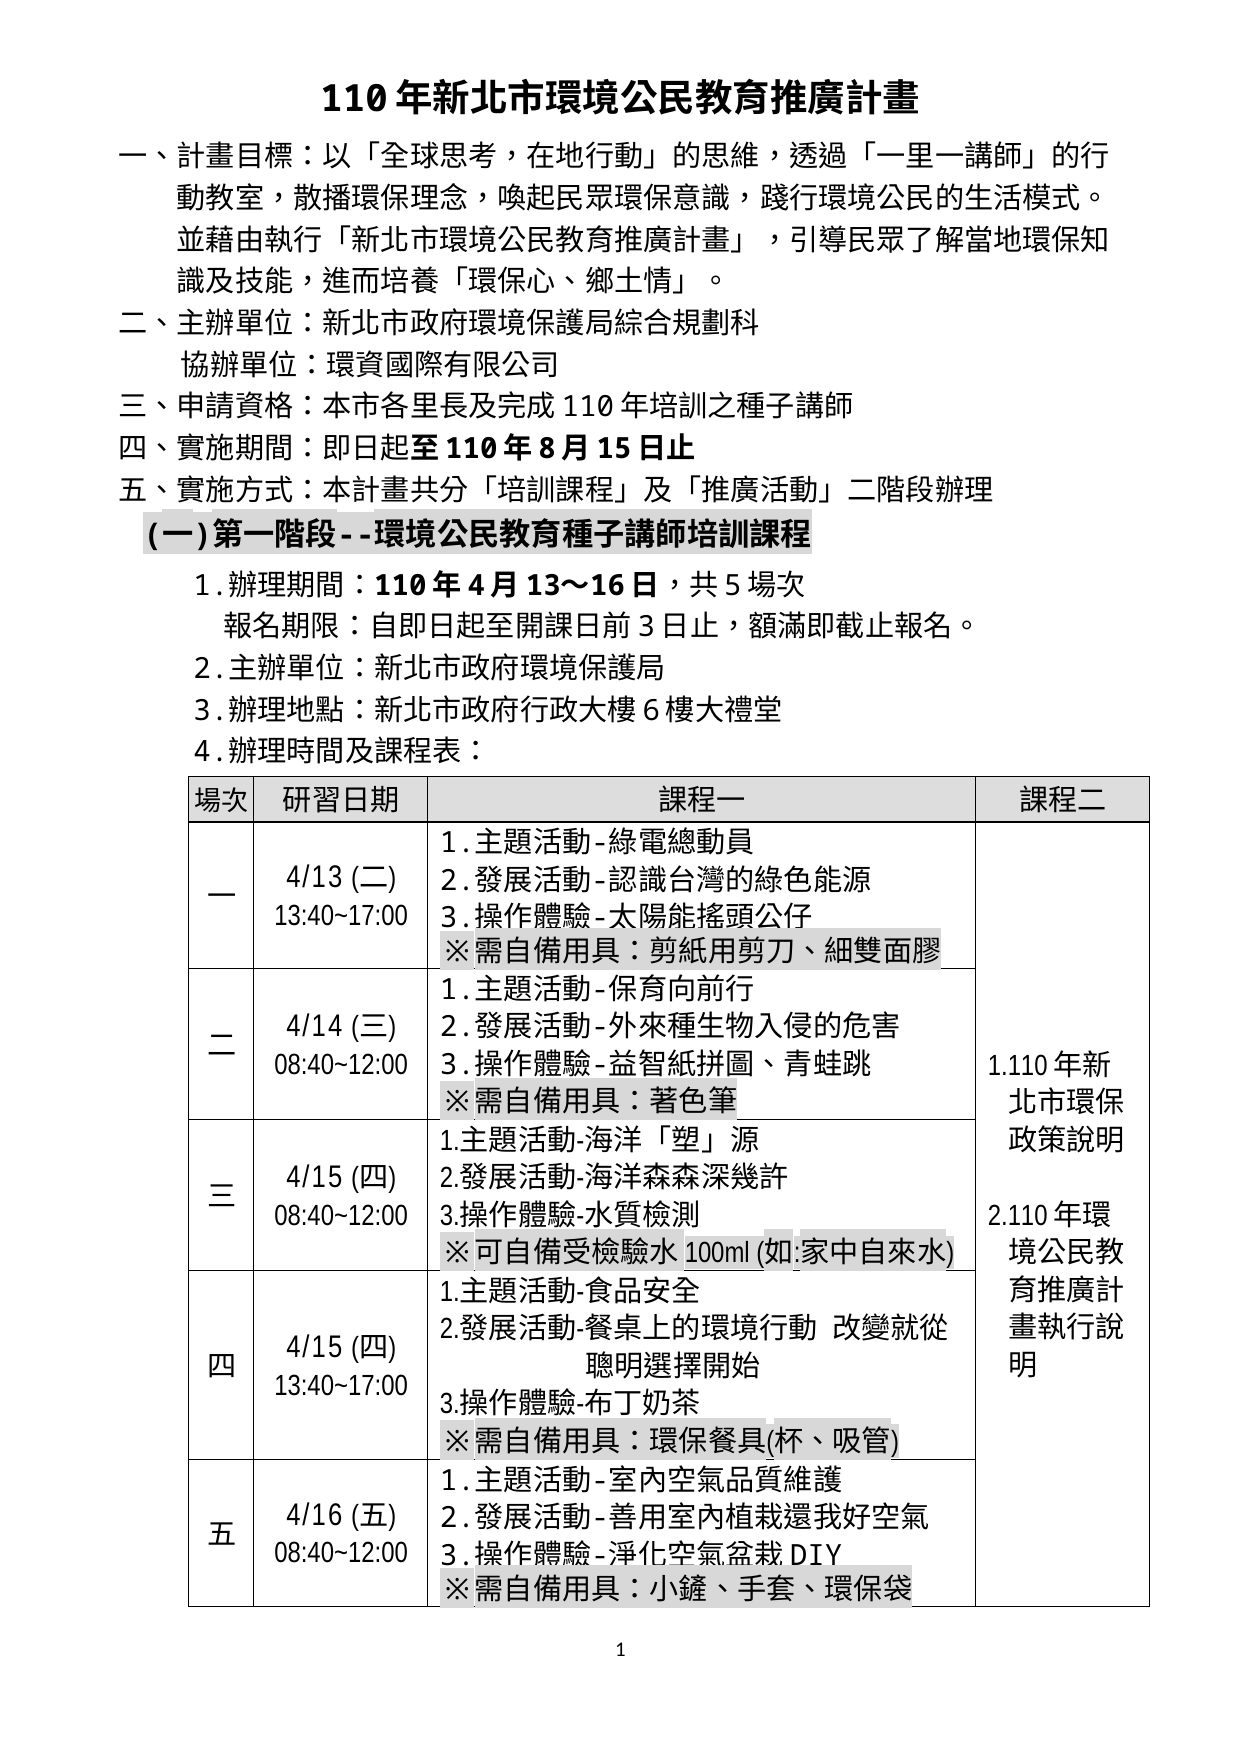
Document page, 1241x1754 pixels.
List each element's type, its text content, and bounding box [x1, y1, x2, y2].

text 四、實施期間：即日起至110年8月15日止 [118, 425, 1122, 467]
table_cell 五 [189, 1460, 253, 1606]
text 4.辦理時間及課程表： [193, 728, 1122, 770]
table_cell 1.主題活動-海洋「塑」源 2.發展活動-海洋森森深幾許 3.操作體驗-水質檢測 ※可自備受檢驗水100ml (如:家中自來水) [428, 1120, 975, 1270]
table_cell 一 [189, 823, 253, 968]
table_cell 1.110年新北市環保政策說明 2.110年環境公民教育推廣計畫執行說明 [976, 823, 1149, 1606]
table_cell 4/16 (五) 08:40~12:00 [254, 1460, 427, 1606]
text 三、申請資格：本市各里長及完成110年培訓之種子講師 [118, 383, 1122, 425]
table_header 場次 [189, 777, 253, 821]
table_cell 4/15 (四) 13:40~17:00 [254, 1271, 427, 1459]
table_cell 1.主題活動-保育向前行 2.發展活動-外來種生物入侵的危害 3.操作體驗-益智紙拼圖、青蛙跳 ※需自備用具：著色筆 [428, 969, 975, 1119]
table_header 研習日期 [254, 777, 427, 821]
table_cell 二 [189, 969, 253, 1119]
text 報名期限：自即日起至開課日前3日止，額滿即截止報名。 [223, 603, 1122, 645]
text (一)第一階段--環境公民教育種子講師培訓課程 [143, 508, 1122, 554]
table_cell 1.主題活動-綠電總動員 2.發展活動-認識台灣的綠色能源 3.操作體驗-太陽能搖頭公仔 ※需自備用具：剪紙用剪刀、細雙面膠 [428, 823, 975, 968]
table_header 課程一 [428, 777, 975, 821]
text 協辦單位：環資國際有限公司 [181, 342, 1122, 383]
table_cell 1.主題活動-食品安全 2.發展活動-餐桌上的環境行動 改變就從聰明選擇開始 3.操作體驗-布丁奶茶 ※需自備用具：環保餐具(杯、吸管) [428, 1271, 975, 1459]
table_cell 4/14 (三) 08:40~12:00 [254, 969, 427, 1119]
text 五、實施方式：本計畫共分「培訓課程」及「推廣活動」二階段辦理 [118, 467, 1122, 508]
table_header 課程二 [976, 777, 1149, 821]
table_cell 三 [189, 1120, 253, 1270]
table_cell 4/13 (二) 13:40~17:00 [254, 823, 427, 968]
text 110年新北市環境公民教育推廣計畫 [118, 75, 1122, 121]
table_cell 四 [189, 1271, 253, 1459]
text 1.辦理期間：110年4月13～16日，共5場次 [193, 562, 1122, 603]
text 2.主辦單位：新北市政府環境保護局 [193, 645, 1122, 687]
text 二、主辦單位：新北市政府環境保護局綜合規劃科 [118, 300, 1122, 342]
text 3.辦理地點：新北市政府行政大樓6樓大禮堂 [193, 687, 1122, 728]
table_cell 1.主題活動-室內空氣品質維護 2.發展活動-善用室內植栽還我好空氣 3.操作體驗-淨化空氣盆栽DIY ※需自備用具：小鏟、手套、環保袋 [428, 1460, 975, 1606]
text 一、計畫目標：以「全球思考，在地行動」的思維，透過「一里一講師」的行動教室，散播環保理念，喚起民眾環保意識，踐行環境公民的生活模式。並藉由執行「新北市環境公民教育推廣計畫」，引導民眾了解當地環保知識及技能，進而培養「環保心、鄉土情」。 [118, 133, 1122, 300]
table_cell 4/15 (四) 08:40~12:00 [254, 1120, 427, 1270]
